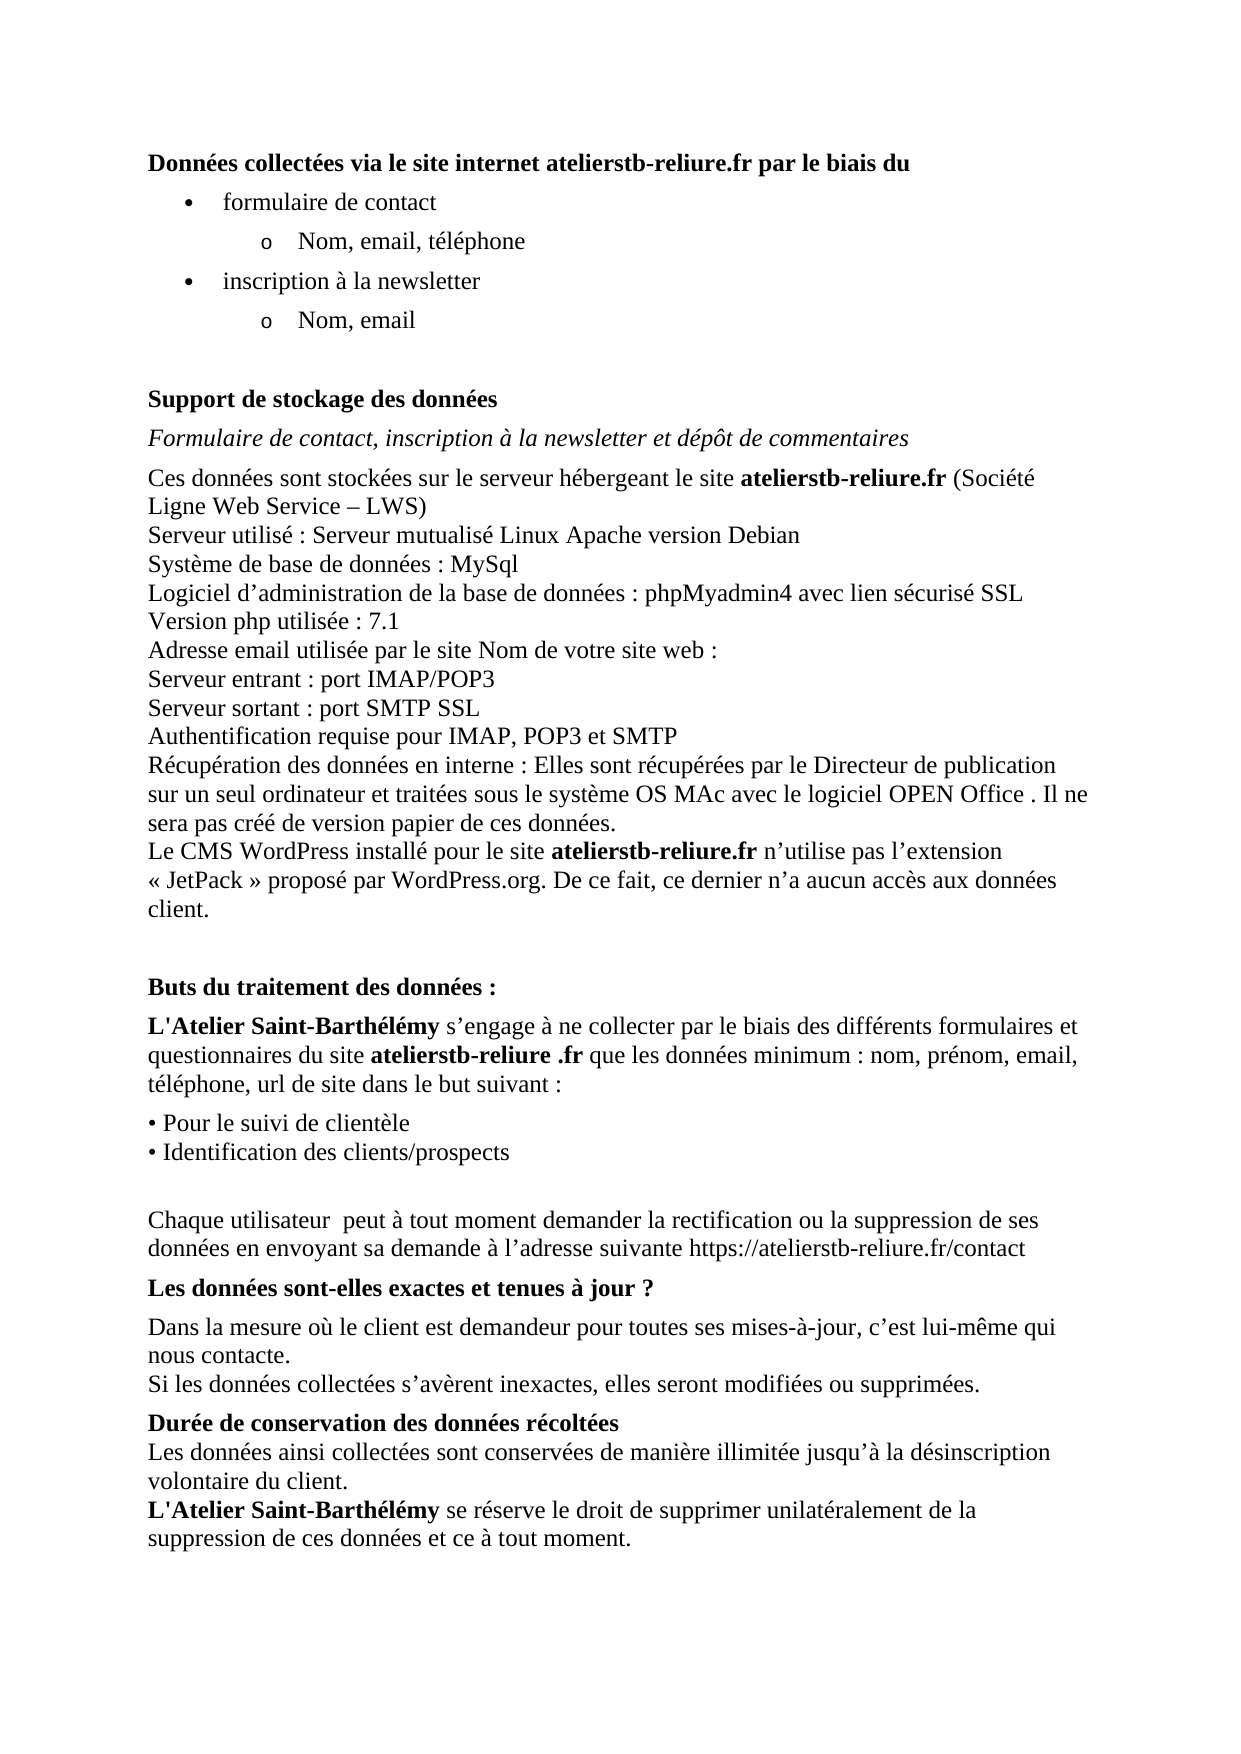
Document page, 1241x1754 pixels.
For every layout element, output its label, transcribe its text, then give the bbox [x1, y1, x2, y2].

text Ces données sont stockées sur le serveur hébergeant le site atelierstb-reliure.fr (Société Ligne Web Service – LWS) Serveur utilisé : Serveur mutualisé Linux Apache version Debian Système de base de données : MySql Logiciel d’administration de la base de données : phpMyadmin4 avec lien sécurisé SSL Version php utilisée : 7.1 Adresse email utilisée par le site Nom de votre site web : Serveur entrant : port IMAP/POP3 Serveur sortant : port SMTP SSL Authentification requise pour IMAP, POP3 et SMTP Récupération des données en interne : Elles sont récupérées par le Directeur de publication sur un seul ordinateur et traitées sous le système OS MAc avec le logiciel OPEN Office . Il ne sera pas créé de version papier de ces données. Le CMS WordPress installé pour le site atelierstb-reliure.fr n’utilise pas l’extension « JetPack » proposé par WordPress.org. De ce fait, ce dernier n’a aucun accès aux données client. [148, 463, 1093, 923]
list formulaire de contact [185, 187, 1093, 216]
text Formulaire de contact, inscription à la newsletter et dépôt de commentaires [148, 423, 1093, 452]
text Buts du traitement des données : [148, 972, 1093, 1001]
list Nom, email [260, 305, 1093, 335]
text L'Atelier Saint-Barthélémy s’engage à ne collecter par le biais des différents formulaires et questionnaires du site atelierstb-reliure .fr que les données minimum : nom, prénom, email, téléphone, url de site dans le but suivant : [148, 1011, 1093, 1098]
text Dans la mesure où le client est demandeur pour toutes ses mises-à-jour, c’est lui-même qui nous contacte. Si les données collectées s’avèrent inexactes, elles seront modifiées ou supprimées. [148, 1312, 1093, 1398]
text • Pour le suivi de clientèle [148, 1108, 1093, 1137]
text Support de stockage des données [148, 384, 1093, 413]
text Les données sont-elles exactes et tenues à jour ? [148, 1273, 1093, 1301]
text Chaque utilisateur peut à tout moment demander la rectification ou la suppression de ses données en envoyant sa demande à l’adresse suivante https://atelierstb-reliure.fr/contact [148, 1205, 1093, 1262]
text • Identification des clients/prospects [148, 1137, 1093, 1166]
list inscription à la newsletter [185, 266, 1093, 295]
text Données collectées via le site internet atelierstb-reliure.fr par le biais du [148, 148, 1093, 176]
text Durée de conservation des données récoltées Les données ainsi collectées sont conservées de manière illimitée jusqu’à la désinscription volontaire du client. L'Atelier Saint-Barthélémy se réserve le droit de supprimer unilatéralement de la suppression de ces données et ce à tout moment. [148, 1408, 1093, 1552]
list Nom, email, téléphone [260, 226, 1093, 256]
